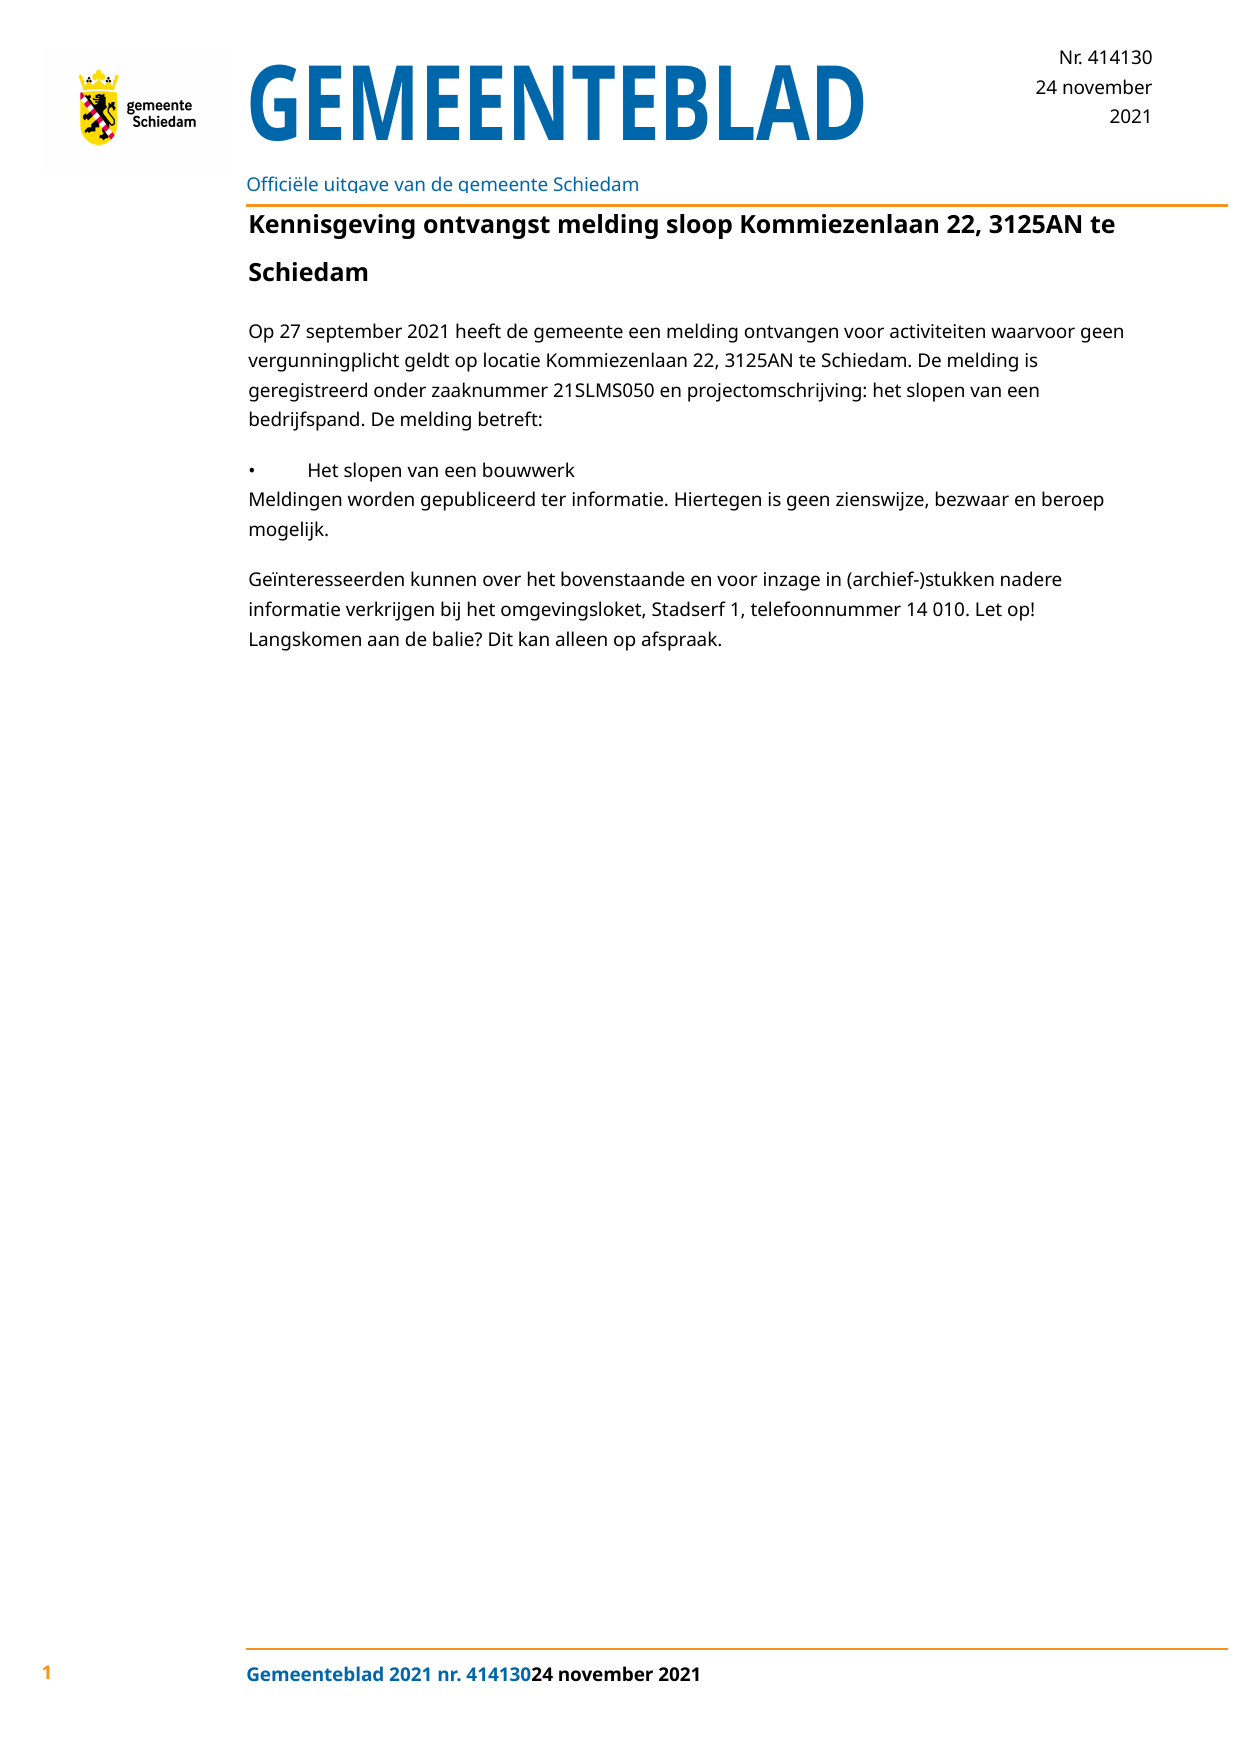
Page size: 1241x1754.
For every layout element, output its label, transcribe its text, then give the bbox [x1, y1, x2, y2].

text Kennisgeving ontvangst melding sloop Kommiezenlaan 22, 3125AN te Schiedam [248, 207, 1152, 288]
text Geïnteresseerden kunnen over het bovenstaande en voor inzage in (archief-)stukken nadere informatie verkrijgen bij het omgevingsloket, Stadserf 1, telefoonnummer 14 010. Let op! Langskomen aan de balie? Dit kan alleen op afspraak. [248, 567, 1152, 652]
list Het slopen van een bouwwerk [248, 457, 1152, 483]
picture [41, 47, 231, 172]
text Meldingen worden gepubliceerd ter informatie. Hiertegen is geen zienswijze, bezwaar en beroep mogelijk. [248, 487, 1152, 542]
text Op 27 september 2021 heeft de gemeente een melding ontvangen voor activiteiten waarvoor geen vergunningplicht geldt op locatie Kommiezenlaan 22, 3125AN te Schiedam. De melding is geregistreerd onder zaaknummer 21SLMS050 en projectomschrijving: het slopen van een bedrijfspand. De melding betreft: [248, 318, 1152, 432]
